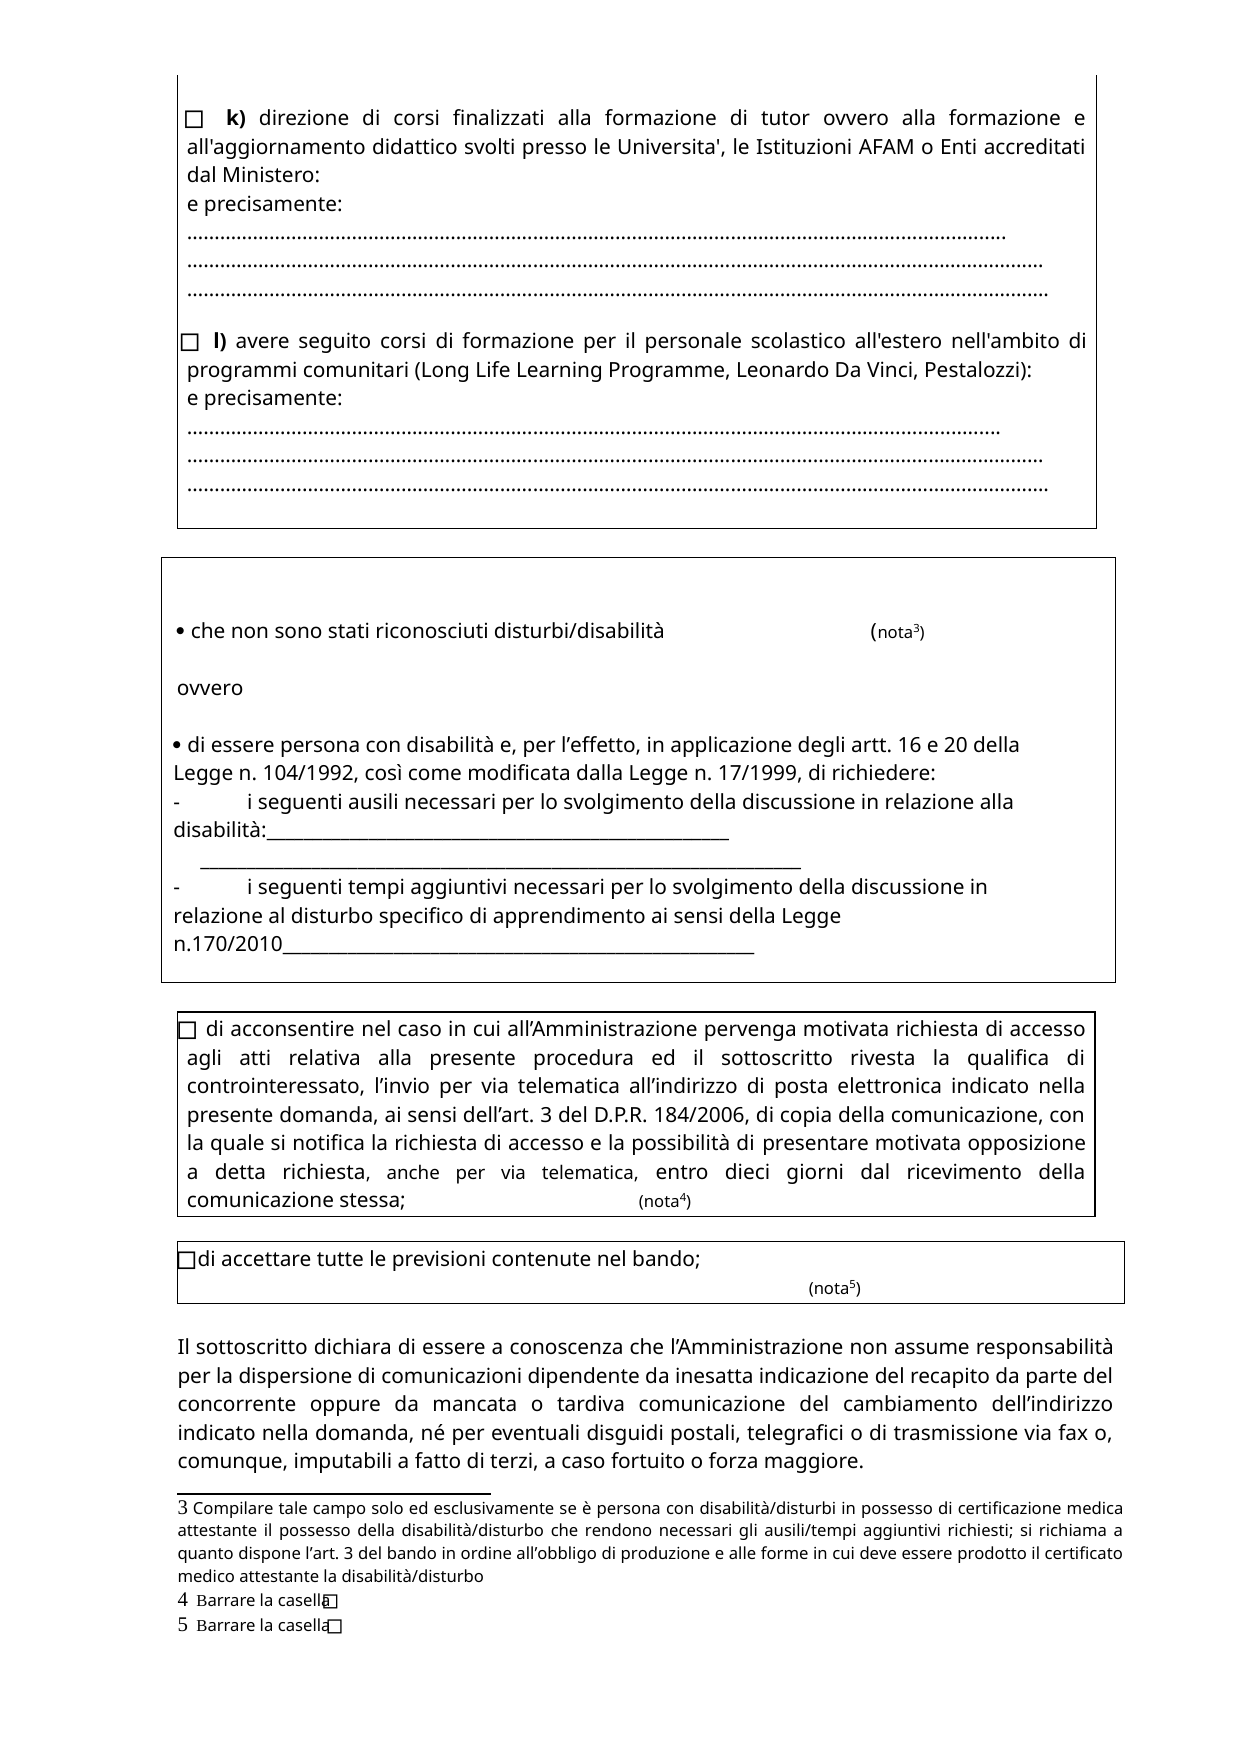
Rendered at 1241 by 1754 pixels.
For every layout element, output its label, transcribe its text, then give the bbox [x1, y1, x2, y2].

text ………………………………………………………………………………………………………………………………………… [178, 246, 1096, 274]
text Barrare la casella ⃞ [177, 1587, 1125, 1611]
subtitle ⃞ di acconsentire nel caso in cui all’Amministrazione pervenga motivata richiesta di accesso agli atti relativa alla presente procedura ed il sottoscritto rivesta la qualifica di controinteressato, l’invio per via telematica all’indirizzo di posta elettronica indicato nella presente domanda, ai sensi dell’art. 3 del D.P.R. 184/2006, di copia della comunicazione, con la quale si notifica la richiesta di accesso e la possibilità di presentare motivata opposizione a detta richiesta, anche per via telematica, entro dieci giorni dal ricevimento della comunicazione stessa; (nota) [178, 1013, 1094, 1216]
subtitle (nota) [178, 1269, 1124, 1303]
subtitle ⃞ di accettare tutte le previsioni contenute nel bando; [178, 1242, 1124, 1269]
text ………………………………………………………………………………………………………………………………………… [178, 440, 1096, 469]
text e precisamente: ………………………………………………………………………………………………………………….................... [178, 189, 1096, 246]
table_header  che non sono stati riconosciuti disturbi/disabilità (nota) ovvero  di essere persona con disabilità e, per l’effetto, in applicazione degli artt. 16 e 20 della Legge n. 104/1992, così come modificata dalla Legge n. 17/1999, di richiedere: i seguenti ausili necessari per lo svolgimento della discussione in relazione alla disabilità:__________________________________________________ _________________________________________________________________ i seguenti tempi aggiuntivi necessari per lo svolgimento della discussione in relazione al disturbo specifico di apprendimento ai sensi della Legge n.170/2010___________________________________________________ [162, 558, 1115, 982]
text e precisamente: …………………………………………………………………………………………………………………................... [178, 383, 1096, 440]
text …………………………………………………………………………………………………………………………………………. [178, 469, 1096, 497]
text Il sottoscritto dichiara di essere a conoscenza che l’Amministrazione non assume responsabilità per la dispersione di comunicazioni dipendente da inesatta indicazione del recapito da parte del concorrente oppure da mancata o tardiva comunicazione del cambiamento dell’indirizzo indicato nella domanda, né per eventuali disguidi postali, telegrafici o di trasmissione via fax o, comunque, imputabili a fatto di terzi, a caso fortuito o forza maggiore. [177, 1332, 1114, 1474]
text ⃞ l) avere seguito corsi di formazione per il personale scolastico all'estero nell'ambito di programmi comunitari (Long Life Learning Programme, Leonardo Da Vinci, Pestalozzi): [178, 327, 1096, 383]
text ⃞ k) direzione di corsi finalizzati alla formazione di tutor ovvero alla formazione e all'aggiornamento didattico svolti presso le Universita', le Istituzioni AFAM o Enti accreditati dal Ministero: [178, 103, 1096, 189]
text …………………………………………………………………………………………………………………………………………. [178, 274, 1096, 302]
text Barrare la casella ⃞ [177, 1611, 1125, 1636]
